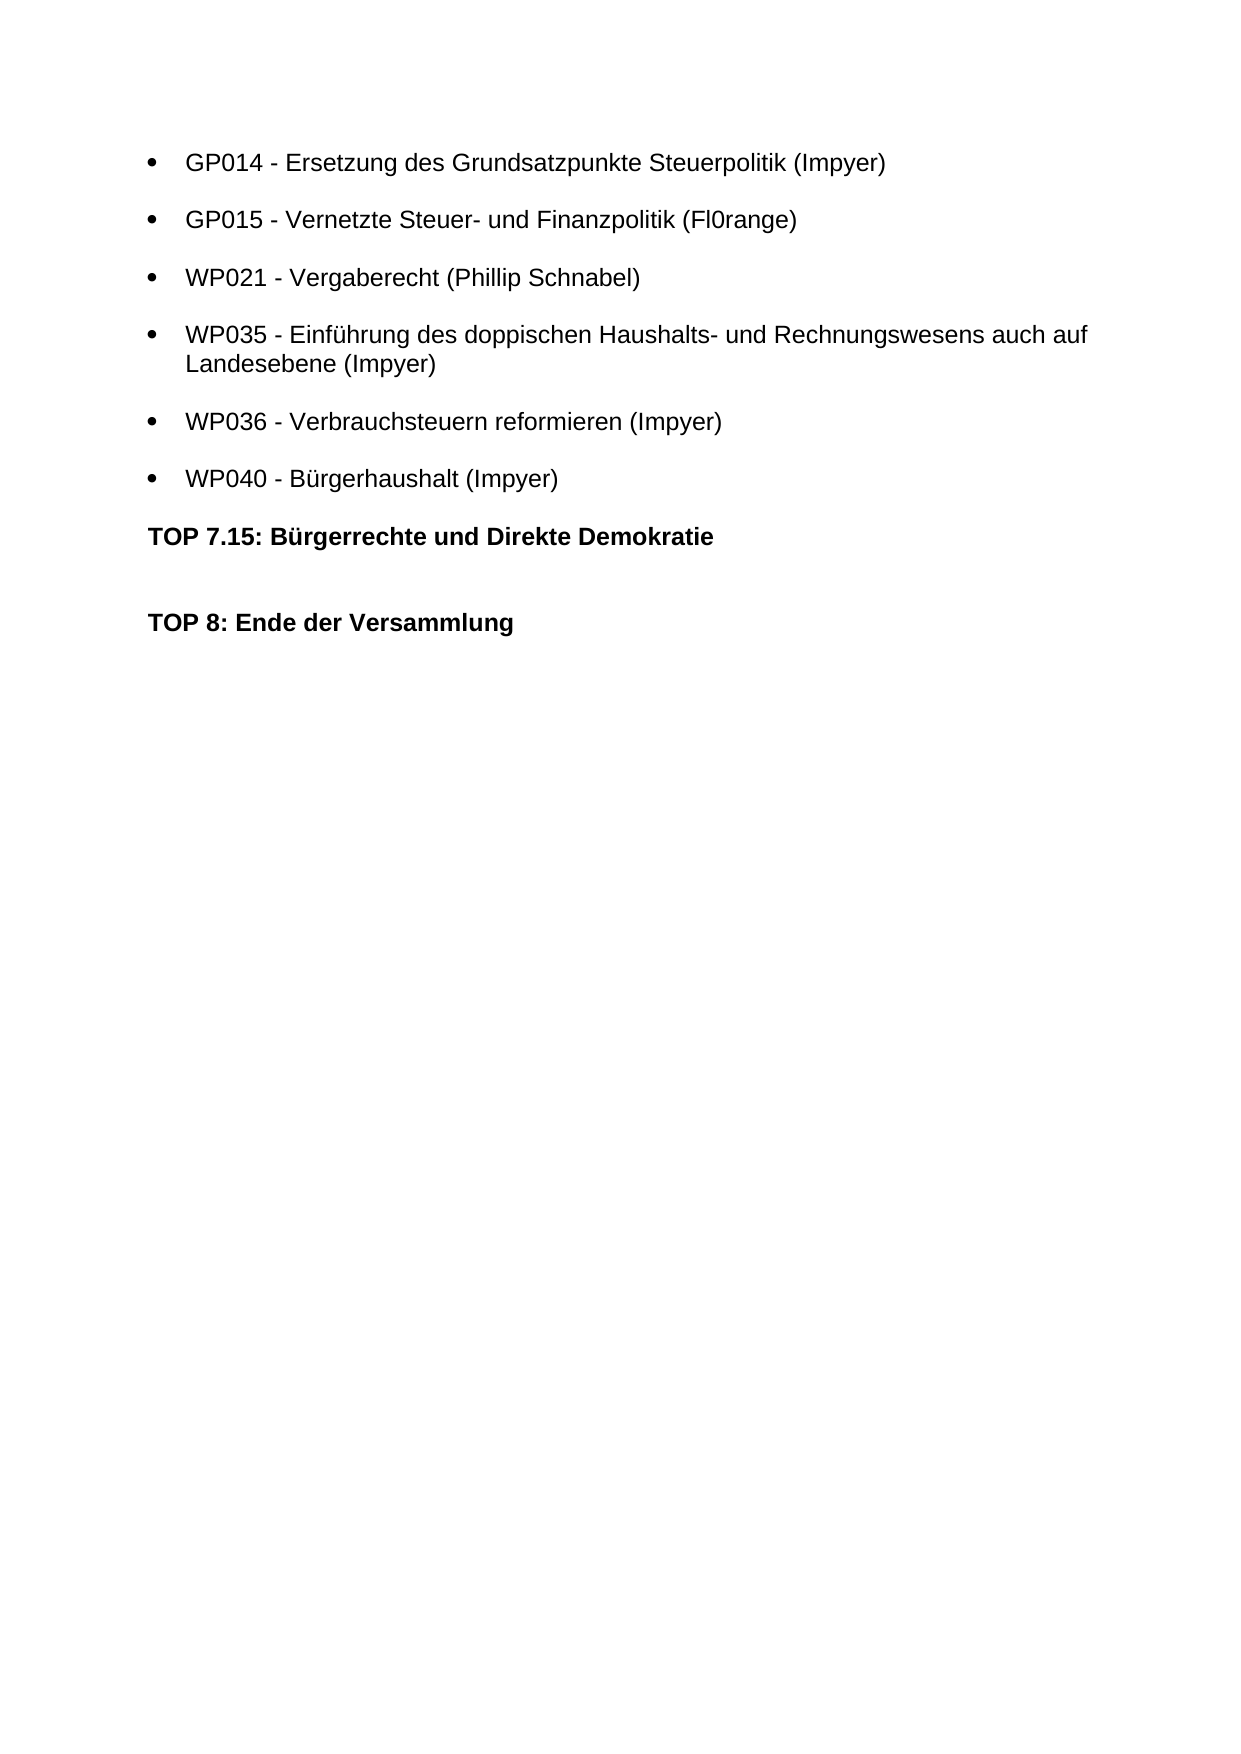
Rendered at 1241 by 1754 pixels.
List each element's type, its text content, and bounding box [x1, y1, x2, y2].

list WP021 - Vergaberecht (Phillip Schnabel) [148, 263, 1093, 292]
text TOP 8: Ende der Versammlung [148, 608, 1093, 637]
subtitle TOP 7.15: Bürgerrechte und Direkte Demokratie [148, 522, 1093, 551]
list WP040 - Bürgerhaushalt (Impyer) [148, 464, 1093, 493]
list GP015 - Vernetzte Steuer- und Finanzpolitik (Fl0range) [148, 205, 1093, 234]
list WP035 - Einführung des doppischen Haushalts- und Rechnungswesens auch auf Landesebene (Impyer) [148, 320, 1093, 378]
list WP036 - Verbrauchsteuern reformieren (Impyer) [148, 407, 1093, 436]
list GP014 - Ersetzung des Grundsatzpunkte Steuerpolitik (Impyer) [148, 148, 1093, 176]
